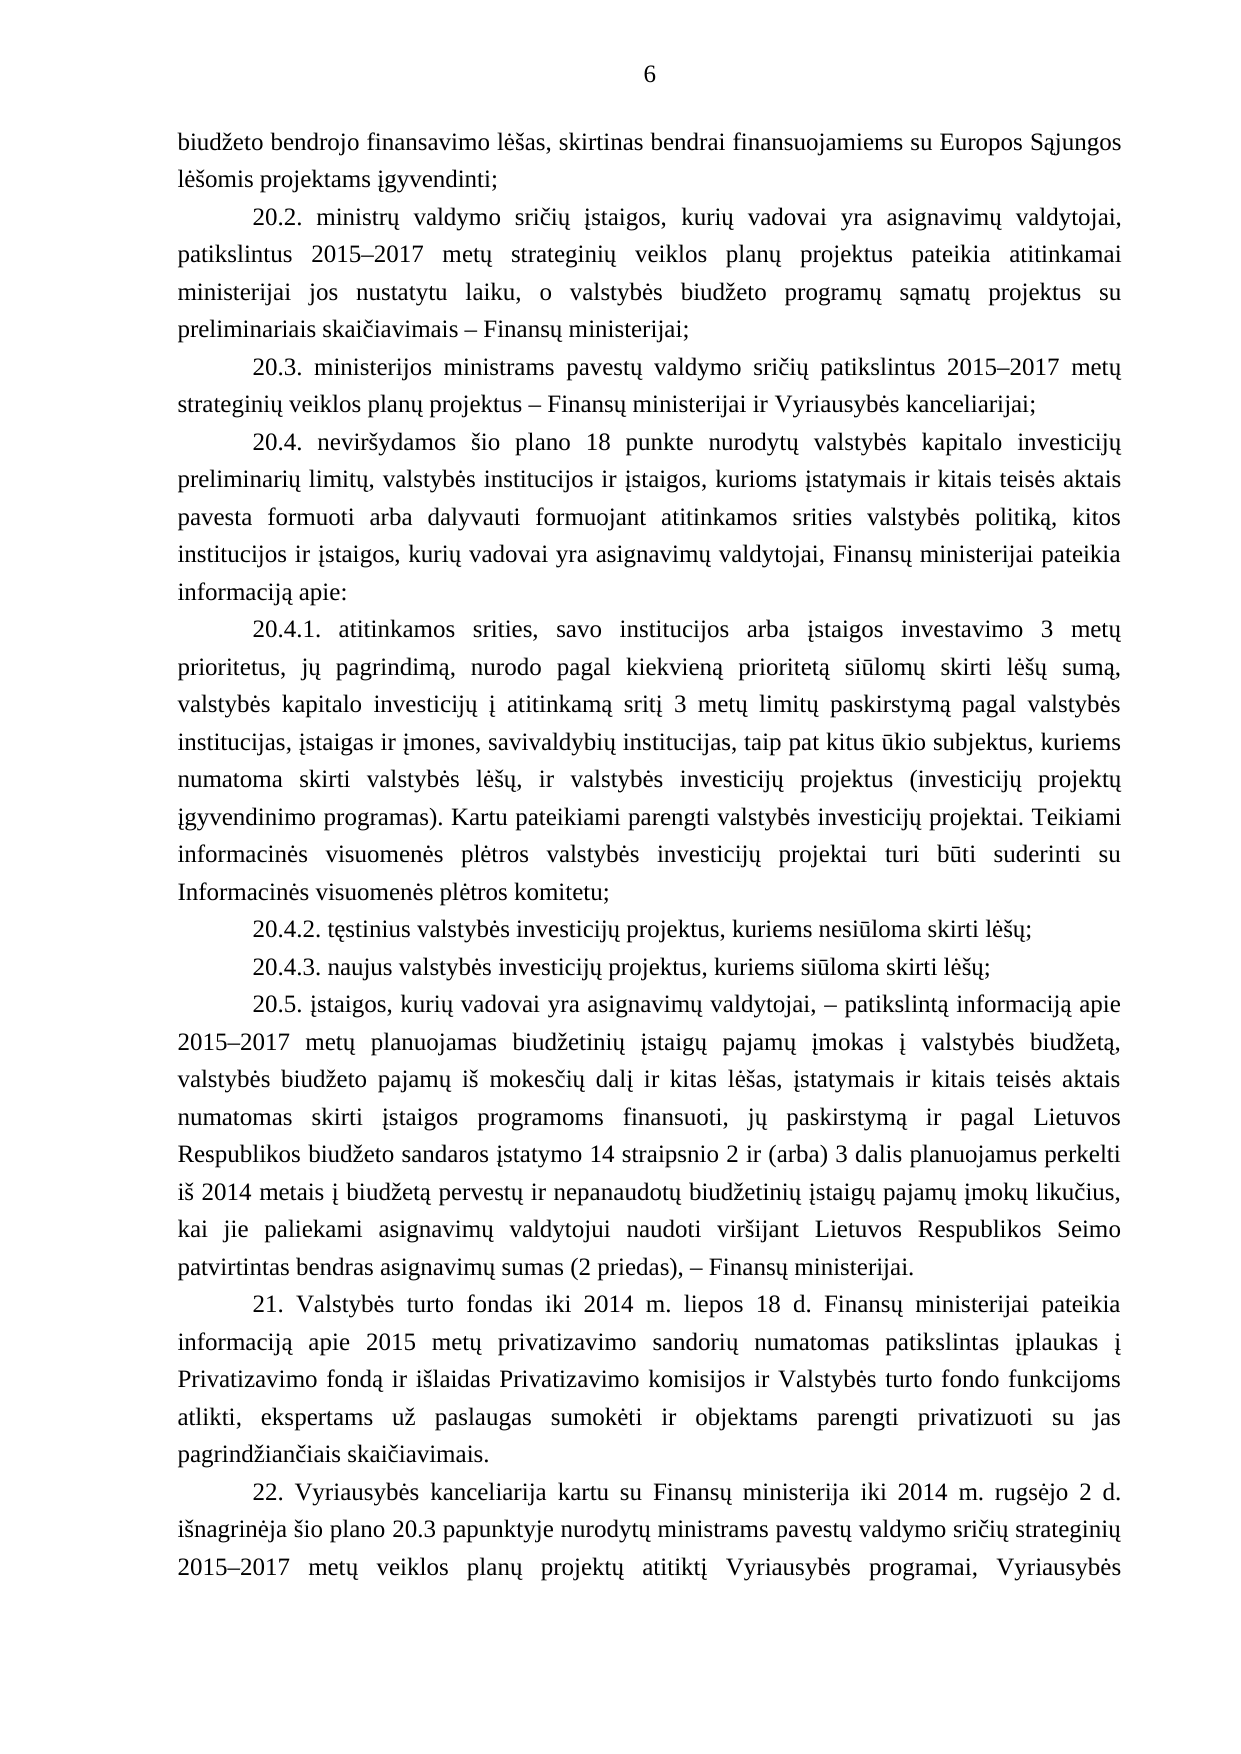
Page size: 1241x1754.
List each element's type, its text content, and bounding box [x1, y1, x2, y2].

text 20.4. neviršydamos šio plano 18 punkte nurodytų valstybės kapitalo investicijų preliminarių limitų, valstybės institucijos ir įstaigos, kurioms įstatymais ir kitais teisės aktais pavesta formuoti arba dalyvauti formuojant atitinkamos srities valstybės politiką, kitos institucijos ir įstaigos, kurių vadovai yra asignavimų valdytojai, Finansų ministerijai pateikia informaciją apie: [177, 418, 1122, 606]
text 20.4.1. atitinkamos srities, savo institucijos arba įstaigos investavimo 3 metų prioritetus, jų pagrindimą, nurodo pagal kiekvieną prioritetą siūlomų skirti lėšų sumą, valstybės kapitalo investicijų į atitinkamą sritį 3 metų limitų paskirstymą pagal valstybės institucijas, įstaigas ir įmones, savivaldybių institucijas, taip pat kitus ūkio subjektus, kuriems numatoma skirti valstybės lėšų, ir valstybės investicijų projektus (investicijų projektų įgyvendinimo programas). Kartu pateikiami parengti valstybės investicijų projektai. Teikiami informacinės visuomenės plėtros valstybės investicijų projektai turi būti suderinti su Informacinės visuomenės plėtros komitetu; [177, 606, 1122, 906]
text 20.3. ministerijos ministrams pavestų valdymo sričių patikslintus 2015–2017 metų strateginių veiklos planų projektus – Finansų ministerijai ir Vyriausybės kanceliarijai; [177, 343, 1122, 418]
text 20.4.3. naujus valstybės investicijų projektus, kuriems siūloma skirti lėšų; [177, 943, 1122, 981]
text biudžeto bendrojo finansavimo lėšas, skirtinas bendrai finansuojamiems su Europos Sąjungos lėšomis projektams įgyvendinti; [177, 118, 1122, 193]
text 21. Valstybės turto fondas iki 2014 m. liepos 18 d. Finansų ministerijai pateikia informaciją apie 2015 metų privatizavimo sandorių numatomas patikslintas įplaukas į Privatizavimo fondą ir išlaidas Privatizavimo komisijos ir Valstybės turto fondo funkcijoms atlikti, ekspertams už paslaugas sumokėti ir objektams parengti privatizuoti su jas pagrindžiančiais skaičiavimais. [177, 1281, 1122, 1468]
text 20.4.2. tęstinius valstybės investicijų projektus, kuriems nesiūloma skirti lėšų; [177, 906, 1122, 943]
text 22. Vyriausybės kanceliarija kartu su Finansų ministerija iki 2014 m. rugsėjo 2 d. išnagrinėja šio plano 20.3 papunktyje nurodytų ministrams pavestų valdymo sričių strateginių 2015–2017 metų veiklos planų projektų atitiktį Vyriausybės programai, Vyriausybės [177, 1468, 1122, 1581]
text 20.5. įstaigos, kurių vadovai yra asignavimų valdytojai, – patikslintą informaciją apie 2015–2017 metų planuojamas biudžetinių įstaigų pajamų įmokas į valstybės biudžetą, valstybės biudžeto pajamų iš mokesčių dalį ir kitas lėšas, įstatymais ir kitais teisės aktais numatomas skirti įstaigos programoms finansuoti, jų paskirstymą ir pagal Lietuvos Respublikos biudžeto sandaros įstatymo 14 straipsnio 2 ir (arba) 3 dalis planuojamus perkelti iš 2014 metais į biudžetą pervestų ir nepanaudotų biudžetinių įstaigų pajamų įmokų likučius, kai jie paliekami asignavimų valdytojui naudoti viršijant Lietuvos Respublikos Seimo patvirtintas bendras asignavimų sumas (2 priedas), – Finansų ministerijai. [177, 981, 1122, 1281]
text 20.2. ministrų valdymo sričių įstaigos, kurių vadovai yra asignavimų valdytojai, patikslintus 2015–2017 metų strateginių veiklos planų projektus pateikia atitinkamai ministerijai jos nustatytu laiku, o valstybės biudžeto programų sąmatų projektus su preliminariais skaičiavimais – Finansų ministerijai; [177, 193, 1122, 343]
